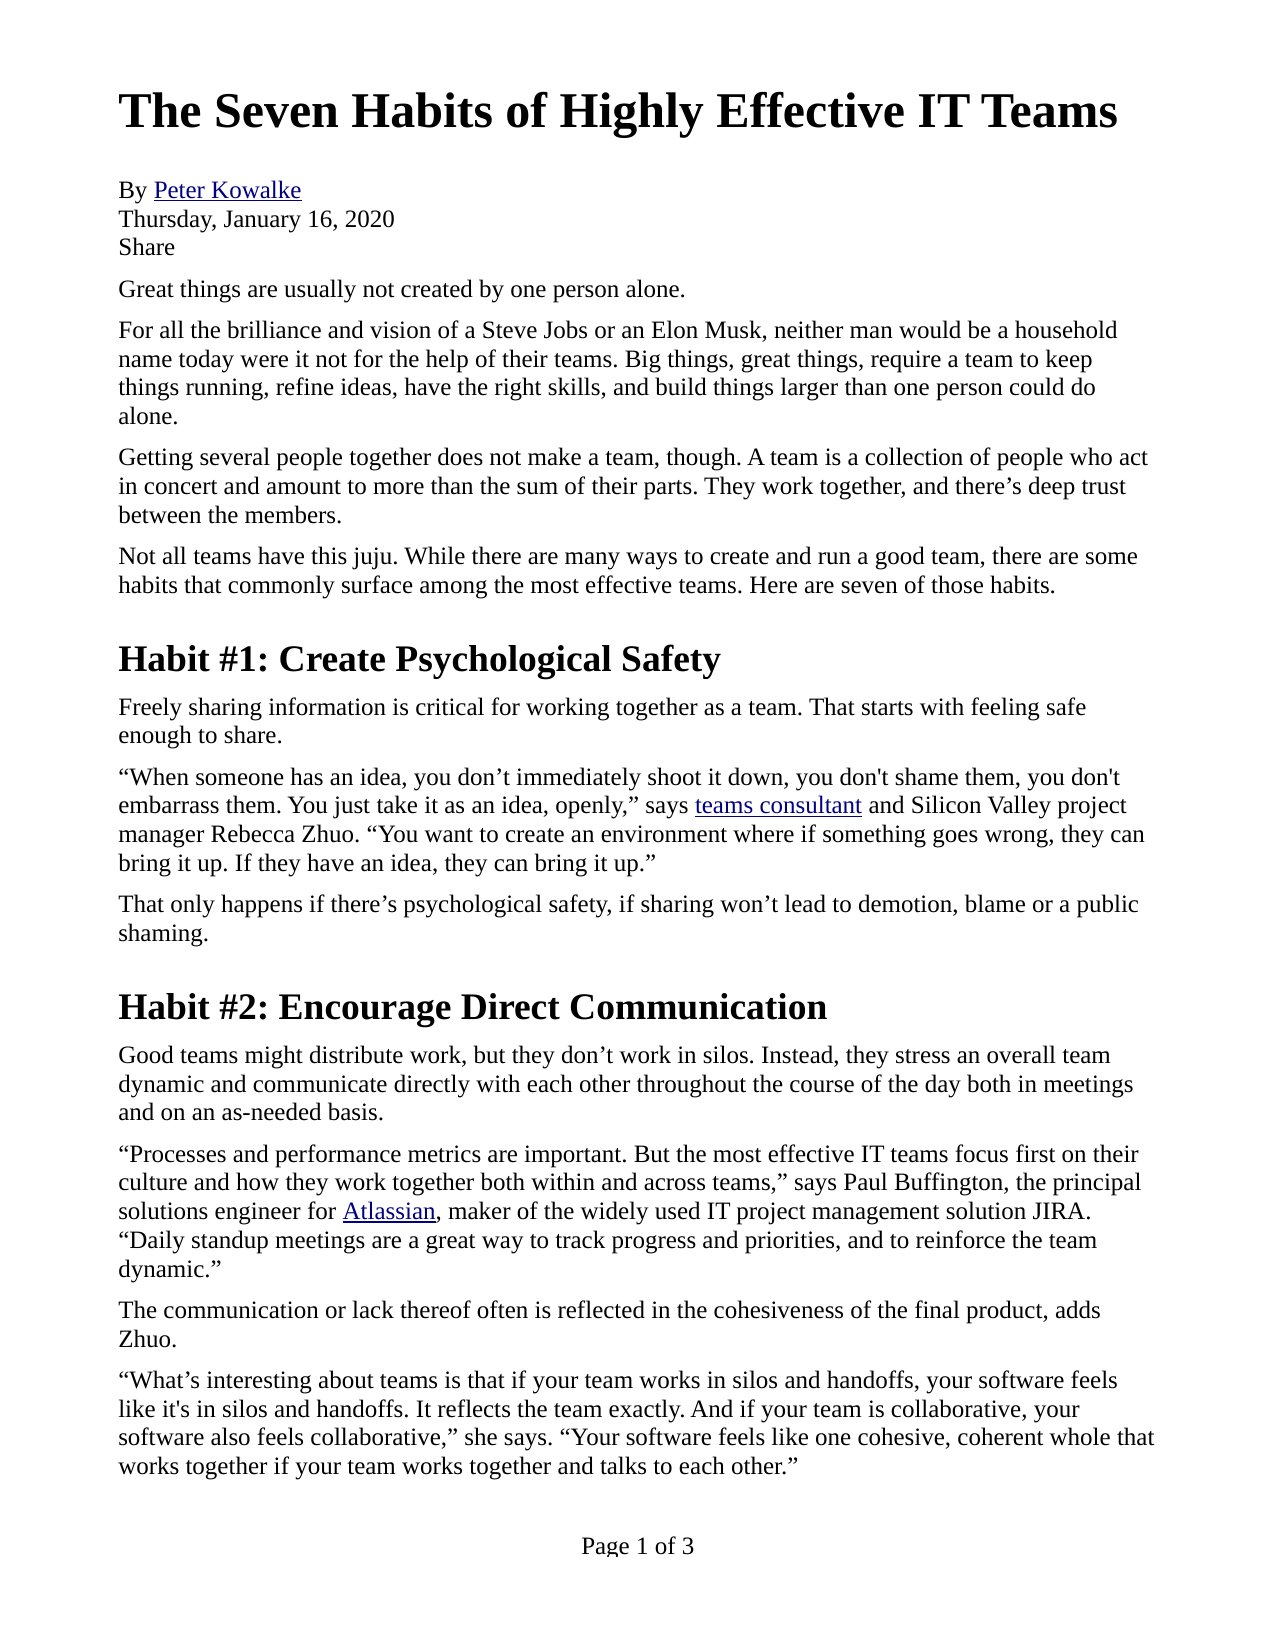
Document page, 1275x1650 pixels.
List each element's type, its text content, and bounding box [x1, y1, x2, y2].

text That only happens if there’s psychological safety, if sharing won’t lead to demotion, blame or a public shaming. [118, 889, 1157, 947]
text “When someone has an idea, you don’t immediately shoot it down, you don't shame them, you don't embarrass them. You just take it as an idea, openly,” says teams consultant and Silicon Valley project manager Rebecca Zhuo. “You want to create an environment where if something goes wrong, they can bring it up. If they have an idea, they can bring it up.” [118, 762, 1157, 877]
text Not all teams have this juju. While there are many ways to create and run a good team, there are some habits that commonly surface among the most effective teams. Here are seven of those habits. [118, 541, 1157, 599]
text Good teams might distribute work, but they don’t work in silos. Instead, they stress an overall team dynamic and communicate directly with each other throughout the course of the day both in meetings and on an as-needed basis. [118, 1040, 1157, 1126]
text “Processes and performance metrics are important. But the most effective IT teams focus first on their culture and how they work together both within and across teams,” says Paul Buffington, the principal solutions engineer for Atlassian, maker of the widely used IT project management solution JIRA. “Daily standup meetings are a great way to track progress and priorities, and to reinforce the team dynamic.” [118, 1139, 1157, 1282]
text Thursday, January 16, 2020 [118, 204, 1157, 232]
subtitle Habit #2: Encourage Direct Communication [118, 984, 1157, 1027]
text Freely sharing information is critical for working together as a team. That starts with feeling safe enough to share. [118, 692, 1157, 749]
text “What’s interesting about teams is that if your team works in silos and handoffs, your software feels like it's in silos and handoffs. It reflects the team exactly. And if your team is collaborative, your software also feels collaborative,” she says. “Your software feels like one cohesive, coherent whole that works together if your team works together and talks to each other.” [118, 1365, 1157, 1480]
text Great things are usually not created by one person alone. [118, 274, 1157, 302]
text Share [118, 232, 1157, 261]
text For all the brilliance and vision of a Steve Jobs or an Elon Musk, neither man would be a household name today were it not for the help of their teams. Big things, great things, require a team to keep things running, refine ideas, have the right skills, and build things larger than one person could do alone. [118, 315, 1157, 430]
subtitle Habit #1: Create Psychological Safety [118, 636, 1157, 679]
text Getting several people together does not make a team, though. A team is a collection of people who act in concert and amount to more than the sum of their parts. They work together, and there’s deep trust between the members. [118, 442, 1157, 529]
text By Peter Kowalke [118, 175, 1157, 204]
text The communication or lack thereof often is reflected in the cohesiveness of the final product, adds Zhuo. [118, 1295, 1157, 1352]
